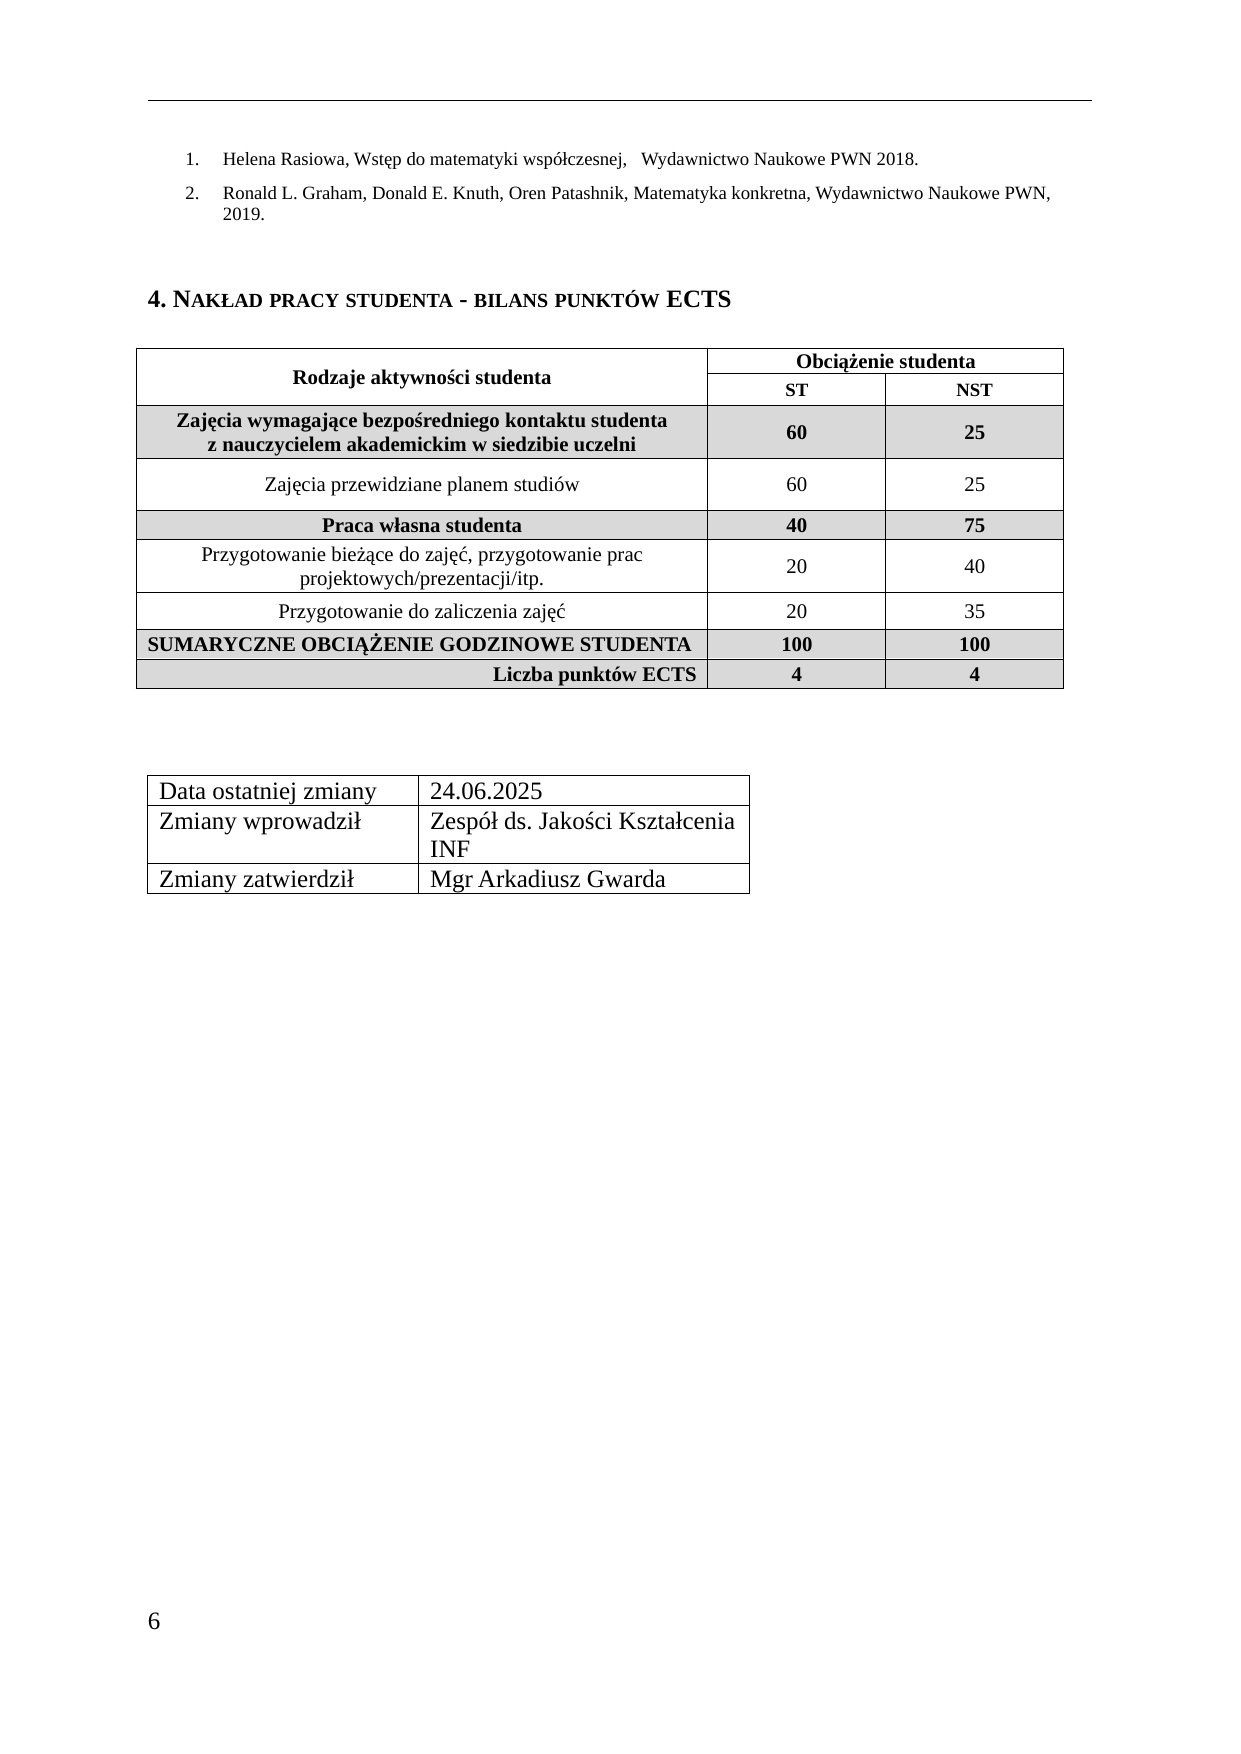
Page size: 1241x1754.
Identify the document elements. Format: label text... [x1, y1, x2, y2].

table_cell NST [886, 374, 1063, 405]
table_cell ST [708, 374, 885, 405]
list Helena Rasiowa, Wstęp do matematyki współczesnej, Wydawnictwo Naukowe PWN 2018. [185, 148, 1092, 169]
table_cell 75 [886, 511, 1063, 539]
table_cell Zajęcia przewidziane planem studiów [137, 459, 707, 509]
table_header Obciążenie studenta [708, 349, 1063, 373]
table_cell Mgr Arkadiusz Gwarda [419, 864, 749, 893]
table_cell 100 [886, 630, 1063, 658]
table_cell Przygotowanie bieżące do zajęć, przygotowanie prac projektowych/prezentacji/itp. [137, 540, 707, 592]
table_cell SUMARYCZNE OBCIĄŻENIE GODZINOWE STUDENTA [137, 630, 707, 658]
table_cell 25 [886, 406, 1063, 458]
table_cell 40 [708, 511, 885, 539]
table_header Data ostatniej zmiany [148, 776, 418, 805]
table_cell 20 [708, 593, 885, 629]
list Ronald L. Graham, Donald E. Knuth, Oren Patashnik, Matematyka konkretna, Wydawnictwo Naukowe PWN, 2019. [185, 182, 1092, 225]
text 4. Nakład pracy studenta - bilans punktów ECTS [148, 284, 1092, 313]
table_cell Zmiany zatwierdził [148, 864, 418, 893]
table_cell 25 [886, 459, 1063, 509]
table_cell 60 [708, 459, 885, 509]
table_cell Przygotowanie do zaliczenia zajęć [137, 593, 707, 629]
table_header 24.06.2025 [419, 776, 749, 805]
table_cell Zmiany wprowadził [148, 806, 418, 863]
table_cell 35 [886, 593, 1063, 629]
table_cell 60 [708, 406, 885, 458]
table_cell Liczba punktów ECTS [137, 660, 707, 688]
table_cell 100 [708, 630, 885, 658]
table_cell 4 [708, 660, 885, 688]
table_cell 20 [708, 540, 885, 592]
table_cell 40 [886, 540, 1063, 592]
table_cell Zespół ds. Jakości Kształcenia INF [419, 806, 749, 863]
table_cell 4 [886, 660, 1063, 688]
table_cell Praca własna studenta [137, 511, 707, 539]
table_header Rodzaje aktywności studenta [137, 349, 707, 405]
table_cell Zajęcia wymagające bezpośredniego kontaktu studenta z nauczycielem akademickim w siedzibie uczelni [137, 406, 707, 458]
